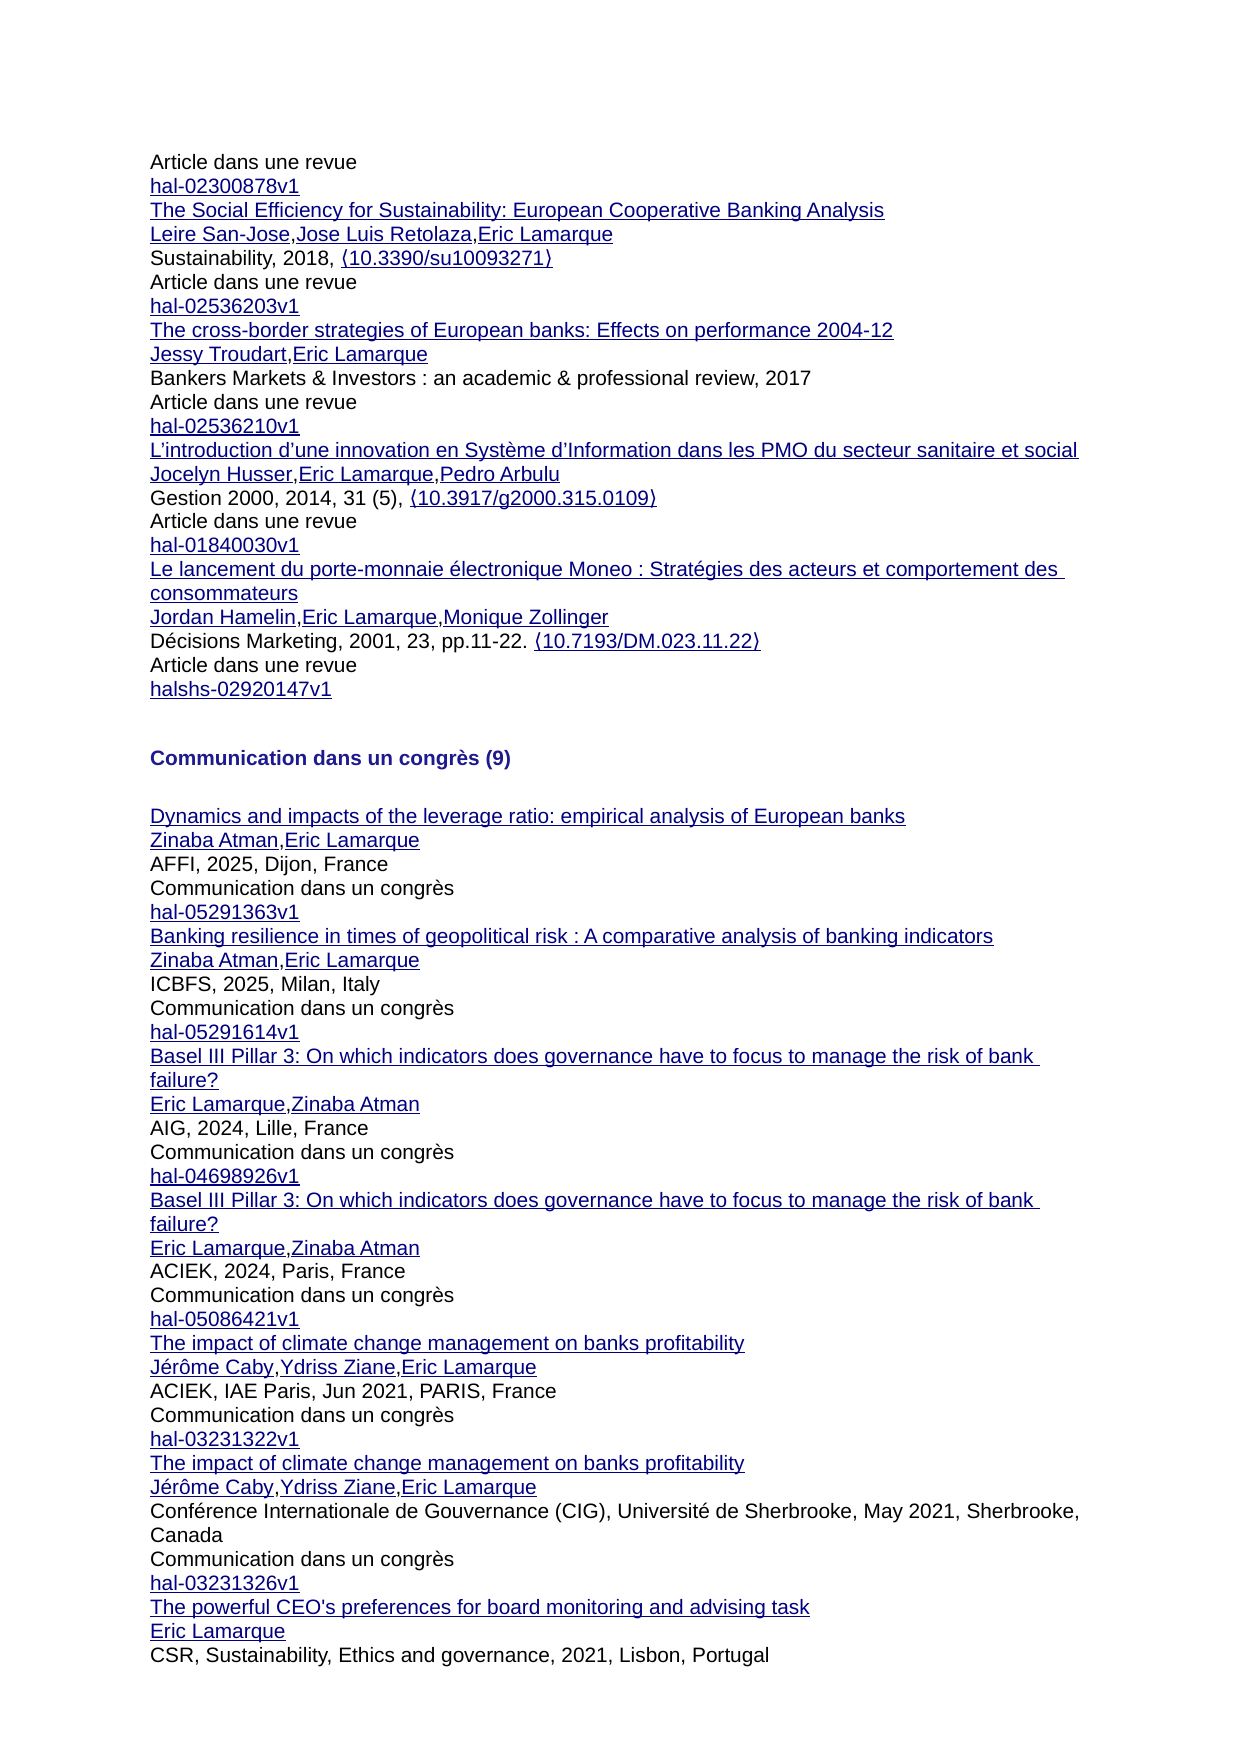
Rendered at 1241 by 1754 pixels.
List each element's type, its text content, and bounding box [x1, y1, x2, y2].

table_cell L’introduction d’une innovation en Système d’Information dans les PMO du secteur sanitaire et social Jocelyn Husser,Eric Lamarque,Pedro Arbulu Gestion 2000, 2014, 31 (5), ⟨10.3917/g2000.315.0109⟩ Article dans une revue hal-01840030v1 [150, 438, 1090, 557]
table_cell The cross-border strategies of European banks: Effects on performance 2004-12 Jessy Troudart,Eric Lamarque Bankers Markets & Investors : an academic & professional review, 2017 Article dans une revue hal-02536210v1 [150, 318, 1090, 437]
subtitle Communication dans un congrès (9) [150, 746, 1090, 770]
table_cell The Social Efficiency for Sustainability: European Cooperative Banking Analysis Leire San-Jose,Jose Luis Retolaza,Eric Lamarque Sustainability, 2018, ⟨10.3390/su10093271⟩ Article dans une revue hal-02536203v1 [150, 198, 1090, 318]
table_cell The powerful CEO's preferences for board monitoring and advising task Eric Lamarque CSR, Sustainability, Ethics and governance, 2021, Lisbon, Portugal [150, 1595, 1090, 1667]
table_header Dynamics and impacts of the leverage ratio: empirical analysis of European banks Zinaba Atman,Eric Lamarque AFFI, 2025, Dijon, France Communication dans un congrès hal-05291363v1 [150, 804, 1090, 924]
table_cell The impact of climate change management on banks profitability Jérôme Caby,Ydriss Ziane,Eric Lamarque ACIEK, IAE Paris, Jun 2021, PARIS, France Communication dans un congrès hal-03231322v1 [150, 1331, 1090, 1451]
table_cell Le lancement du porte-monnaie électronique Moneo : Stratégies des acteurs et comportement des consommateurs Jordan Hamelin,Eric Lamarque,Monique Zollinger Décisions Marketing, 2001, 23, pp.11-22. ⟨10.7193/DM.023.11.22⟩ Article dans une revue halshs-02920147v1 [150, 557, 1090, 701]
table_cell Banking resilience in times of geopolitical risk : A comparative analysis of banking indicators Zinaba Atman,Eric Lamarque ICBFS, 2025, Milan, Italy Communication dans un congrès hal-05291614v1 [150, 924, 1090, 1044]
table_cell The impact of climate change management on banks profitability Jérôme Caby,Ydriss Ziane,Eric Lamarque Conférence Internationale de Gouvernance (CIG), Université de Sherbrooke, May 2021, Sherbrooke, Canada Communication dans un congrès hal-03231326v1 [150, 1451, 1090, 1595]
table_cell Basel III Pillar 3: On which indicators does governance have to focus to manage the risk of bank failure? Eric Lamarque,Zinaba Atman AIG, 2024, Lille, France Communication dans un congrès hal-04698926v1 [150, 1044, 1090, 1187]
table_cell Basel III Pillar 3: On which indicators does governance have to focus to manage the risk of bank failure? Eric Lamarque,Zinaba Atman ACIEK, 2024, Paris, France Communication dans un congrès hal-05086421v1 [150, 1188, 1090, 1331]
table_cell Article dans une revue hal-02300878v1 [150, 150, 1090, 198]
